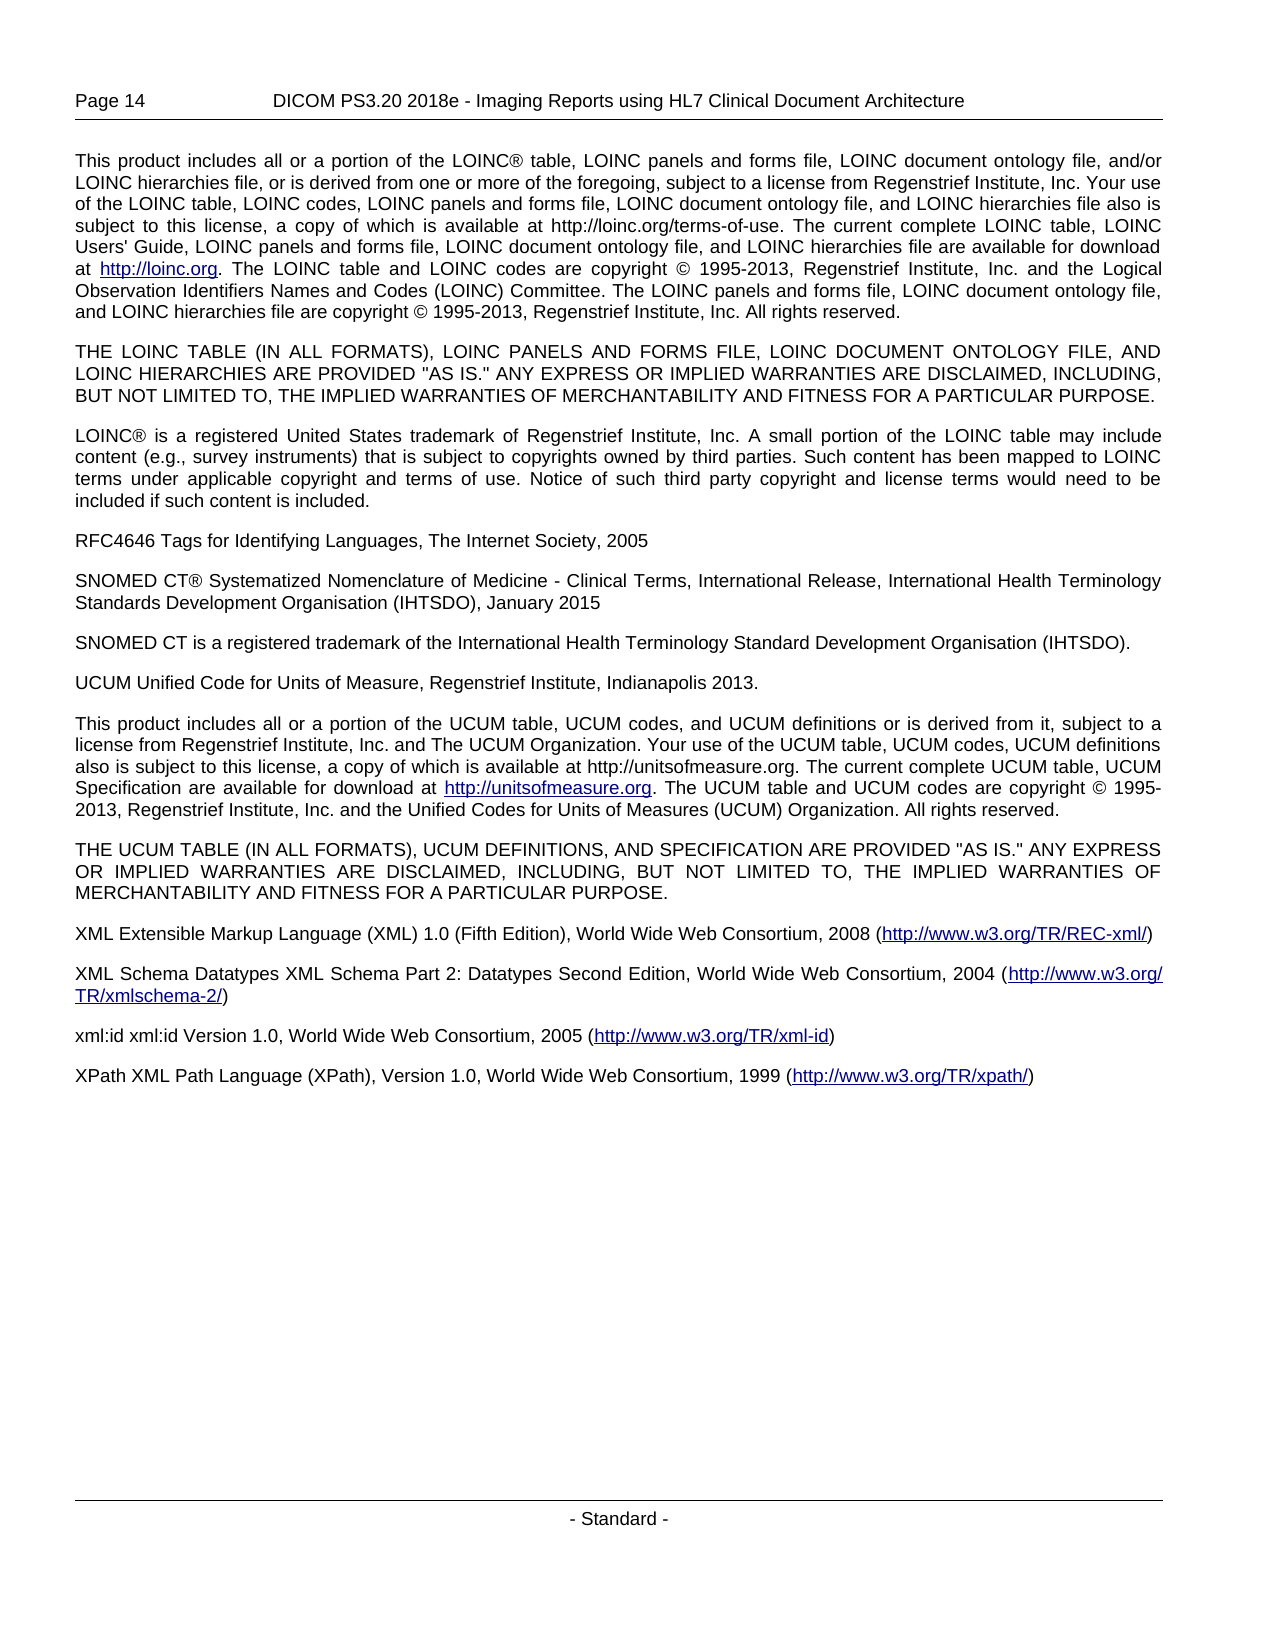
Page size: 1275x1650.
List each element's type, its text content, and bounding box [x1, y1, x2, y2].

text RFC4646 Tags for Identifying Languages, The Internet Society, 2005 [75, 530, 1162, 551]
text SNOMED CT is a registered trademark of the International Health Terminology Standard Development Organisation (IHTSDO). [75, 632, 1162, 653]
text XML Schema Datatypes XML Schema Part 2: Datatypes Second Edition, World Wide Web Consortium, 2004 (http://​www.w3.org/​TR/​xmlschema-2/) [75, 963, 1162, 1006]
text This product includes all or a portion of the LOINC® table, LOINC panels and forms file, LOINC document ontology file, and/or LOINC hierarchies file, or is derived from one or more of the foregoing, subject to a license from Regenstrief Institute, Inc. Your use of the LOINC table, LOINC codes, LOINC panels and forms file, LOINC document ontology file, and LOINC hierarchies file also is subject to this license, a copy of which is available at http://loinc.org/terms-of-use. The current complete LOINC table, LOINC Users' Guide, LOINC panels and forms file, LOINC document ontology file, and LOINC hierarchies file are available for download at http://​loinc.org. The LOINC table and LOINC codes are copyright © 1995-2013, Regenstrief Institute, Inc. and the Logical Observation Identifiers Names and Codes (LOINC) Committee. The LOINC panels and forms file, LOINC document ontology file, and LOINC hierarchies file are copyright © 1995-2013, Regenstrief Institute, Inc. All rights reserved. [75, 150, 1162, 322]
text SNOMED CT® Systematized Nomenclature of Medicine - Clinical Terms, International Release, International Health Terminology Standards Development Organisation (IHTSDO), January 2015 [75, 570, 1162, 613]
text UCUM Unified Code for Units of Measure, Regenstrief Institute, Indianapolis 2013. [75, 672, 1162, 694]
text LOINC® is a registered United States trademark of Regenstrief Institute, Inc. A small portion of the LOINC table may include content (e.g., survey instruments) that is subject to copyrights owned by third parties. Such content has been mapped to LOINC terms under applicable copyright and terms of use. Notice of such third party copyright and license terms would need to be included if such content is included. [75, 425, 1162, 511]
text xml:id xml:id Version 1.0, World Wide Web Consortium, 2005 (http://​www.w3.org/​TR/​xml-id) [75, 1025, 1162, 1046]
text THE UCUM TABLE (IN ALL FORMATS), UCUM DEFINITIONS, AND SPECIFICATION ARE PROVIDED "AS IS." ANY EXPRESS OR IMPLIED WARRANTIES ARE DISCLAIMED, INCLUDING, BUT NOT LIMITED TO, THE IMPLIED WARRANTIES OF MERCHANTABILITY AND FITNESS FOR A PARTICULAR PURPOSE. [75, 839, 1162, 904]
text XPath XML Path Language (XPath), Version 1.0, World Wide Web Consortium, 1999 (http://​www.w3.org/​TR/​xpath/) [75, 1065, 1162, 1087]
text This product includes all or a portion of the UCUM table, UCUM codes, and UCUM definitions or is derived from it, subject to a license from Regenstrief Institute, Inc. and The UCUM Organization. Your use of the UCUM table, UCUM codes, UCUM definitions also is subject to this license, a copy of which is available at http://unitsofmeasure.org. The current complete UCUM table, UCUM Specification are available for download at http://​unitsofmeasure.org. The UCUM table and UCUM codes are copyright © 1995-2013, Regenstrief Institute, Inc. and the Unified Codes for Units of Measures (UCUM) Organization. All rights reserved. [75, 712, 1162, 820]
text XML Extensible Markup Language (XML) 1.0 (Fifth Edition), World Wide Web Consortium, 2008 (http://​www.w3.org/​TR/​REC-xml/) [75, 922, 1162, 944]
text THE LOINC TABLE (IN ALL FORMATS), LOINC PANELS AND FORMS FILE, LOINC DOCUMENT ONTOLOGY FILE, AND LOINC HIERARCHIES ARE PROVIDED "AS IS." ANY EXPRESS OR IMPLIED WARRANTIES ARE DISCLAIMED, INCLUDING, BUT NOT LIMITED TO, THE IMPLIED WARRANTIES OF MERCHANTABILITY AND FITNESS FOR A PARTICULAR PURPOSE. [75, 341, 1162, 406]
